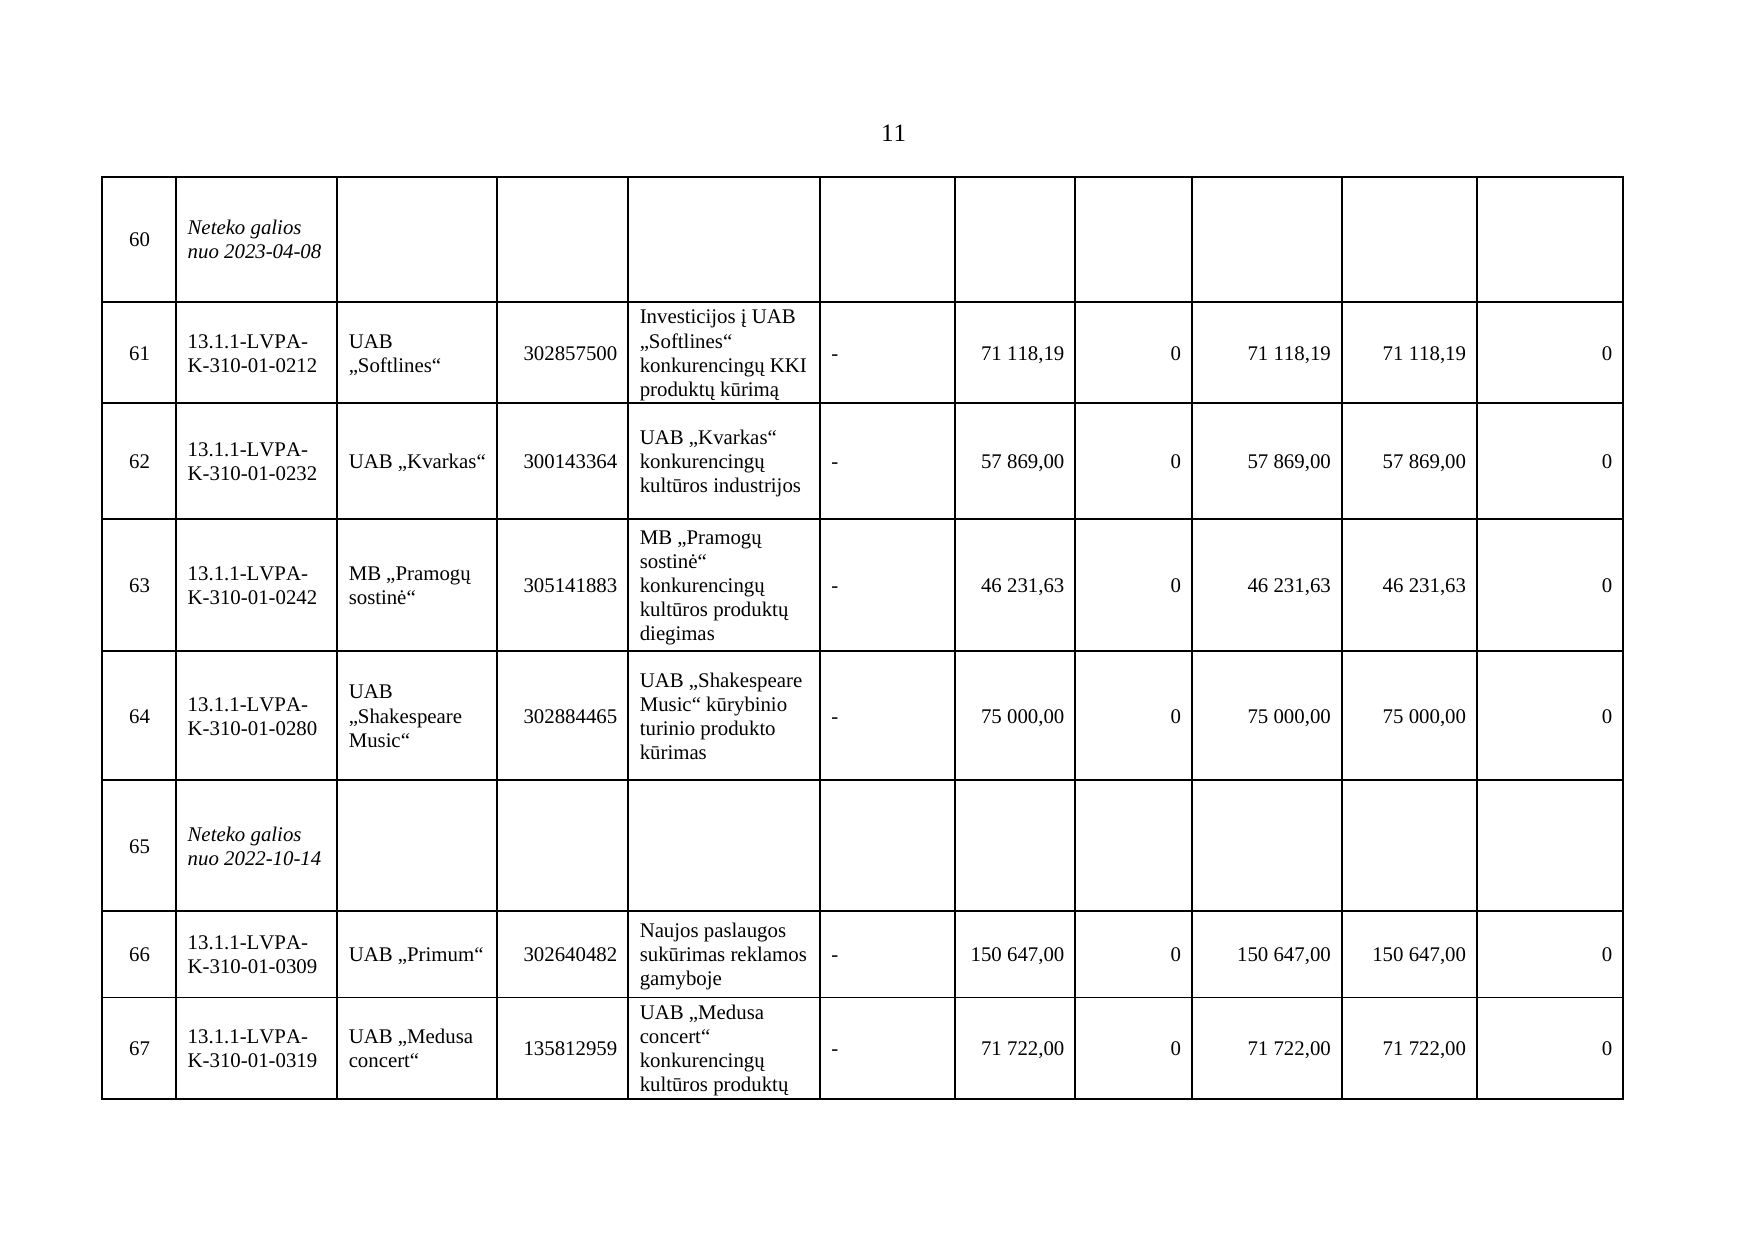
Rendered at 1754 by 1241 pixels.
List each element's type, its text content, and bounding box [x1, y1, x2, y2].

table_cell UAB „Medusa concert“ [338, 998, 496, 1098]
table_cell [1478, 781, 1622, 910]
table_cell 63 [103, 520, 175, 650]
table_cell 150 647,00 [1343, 912, 1476, 997]
table_cell 13.1.1-LVPA-K-310-01-0232 [177, 404, 336, 518]
table_cell 71 722,00 [1343, 998, 1476, 1098]
table_cell 57 869,00 [956, 404, 1074, 518]
table_cell UAB „Kvarkas“ [338, 404, 496, 518]
table_cell 13.1.1-LVPA-K-310-01-0242 [177, 520, 336, 650]
table_cell 302884465 [498, 652, 627, 779]
table_cell 71 722,00 [1193, 998, 1341, 1098]
table_cell 0 [1478, 303, 1622, 402]
table_cell [629, 781, 819, 910]
table_cell [1343, 178, 1476, 301]
table_cell [1193, 781, 1341, 910]
table_cell - [821, 652, 954, 779]
table_cell - [821, 998, 954, 1098]
table_cell [1478, 178, 1622, 301]
table_cell 305141883 [498, 520, 627, 650]
table_cell 57 869,00 [1193, 404, 1341, 518]
table_cell [1076, 178, 1191, 301]
table_cell 65 [103, 781, 175, 910]
table_cell UAB „Medusa concert“ konkurencingų kultūros produktų [629, 998, 819, 1098]
table_cell Neteko galios nuo 2023-04-08 [177, 178, 336, 301]
table_cell 71 118,19 [1343, 303, 1476, 402]
table_cell [1076, 781, 1191, 910]
table_cell [956, 781, 1074, 910]
table_cell [338, 781, 496, 910]
table_cell MB „Pramogų sostinė“ [338, 520, 496, 650]
table_cell [821, 781, 954, 910]
table_cell 60 [103, 178, 175, 301]
table_cell 57 869,00 [1343, 404, 1476, 518]
table_cell 46 231,63 [956, 520, 1074, 650]
table_cell 0 [1076, 912, 1191, 997]
table_cell [956, 178, 1074, 301]
table_cell 0 [1478, 520, 1622, 650]
table_cell 62 [103, 404, 175, 518]
table_cell 300143364 [498, 404, 627, 518]
table_cell 61 [103, 303, 175, 402]
table_cell - [821, 303, 954, 402]
table_cell 46 231,63 [1343, 520, 1476, 650]
table_cell 0 [1478, 998, 1622, 1098]
table_cell 46 231,63 [1193, 520, 1341, 650]
table_cell 67 [103, 998, 175, 1098]
table_cell [1193, 178, 1341, 301]
table_cell 302640482 [498, 912, 627, 997]
table_cell UAB „Shakespeare Music“ kūrybinio turinio produkto kūrimas [629, 652, 819, 779]
table_cell 0 [1076, 404, 1191, 518]
table_cell 66 [103, 912, 175, 997]
table_cell [498, 178, 627, 301]
table_cell Investicijos į UAB „Softlines“ konkurencingų KKI produktų kūrimą [629, 303, 819, 402]
table_cell 13.1.1-LVPA-K-310-01-0309 [177, 912, 336, 997]
table_cell 75 000,00 [956, 652, 1074, 779]
table_cell [338, 178, 496, 301]
table_cell 0 [1478, 404, 1622, 518]
table_cell 0 [1076, 998, 1191, 1098]
table_cell Neteko galios nuo 2022-10-14 [177, 781, 336, 910]
table_cell - [821, 520, 954, 650]
table_cell UAB „Softlines“ [338, 303, 496, 402]
table_cell 0 [1076, 652, 1191, 779]
table_cell [821, 178, 954, 301]
table_cell 71 118,19 [1193, 303, 1341, 402]
table_cell 71 118,19 [956, 303, 1074, 402]
table_cell UAB „Shakespeare Music“ [338, 652, 496, 779]
table_cell 0 [1478, 912, 1622, 997]
table_cell 0 [1076, 520, 1191, 650]
table_cell 302857500 [498, 303, 627, 402]
table_cell - [821, 912, 954, 997]
table_cell 135812959 [498, 998, 627, 1098]
table_cell 13.1.1-LVPA-K-310-01-0280 [177, 652, 336, 779]
table_cell UAB „Kvarkas“ konkurencingų kultūros industrijos [629, 404, 819, 518]
table_cell 150 647,00 [1193, 912, 1341, 997]
table_cell 0 [1478, 652, 1622, 779]
table_cell [1343, 781, 1476, 910]
table_cell [629, 178, 819, 301]
table_cell [498, 781, 627, 910]
table_cell 75 000,00 [1193, 652, 1341, 779]
table_cell 0 [1076, 303, 1191, 402]
table_cell 13.1.1-LVPA-K-310-01-0212 [177, 303, 336, 402]
table_cell Naujos paslaugos sukūrimas reklamos gamyboje [629, 912, 819, 997]
table_cell 64 [103, 652, 175, 779]
table_cell 13.1.1-LVPA-K-310-01-0319 [177, 998, 336, 1098]
table_cell MB „Pramogų sostinė“ konkurencingų kultūros produktų diegimas [629, 520, 819, 650]
table_cell - [821, 404, 954, 518]
table_cell 150 647,00 [956, 912, 1074, 997]
table_cell 75 000,00 [1343, 652, 1476, 779]
table_cell 71 722,00 [956, 998, 1074, 1098]
table_cell UAB „Primum“ [338, 912, 496, 997]
